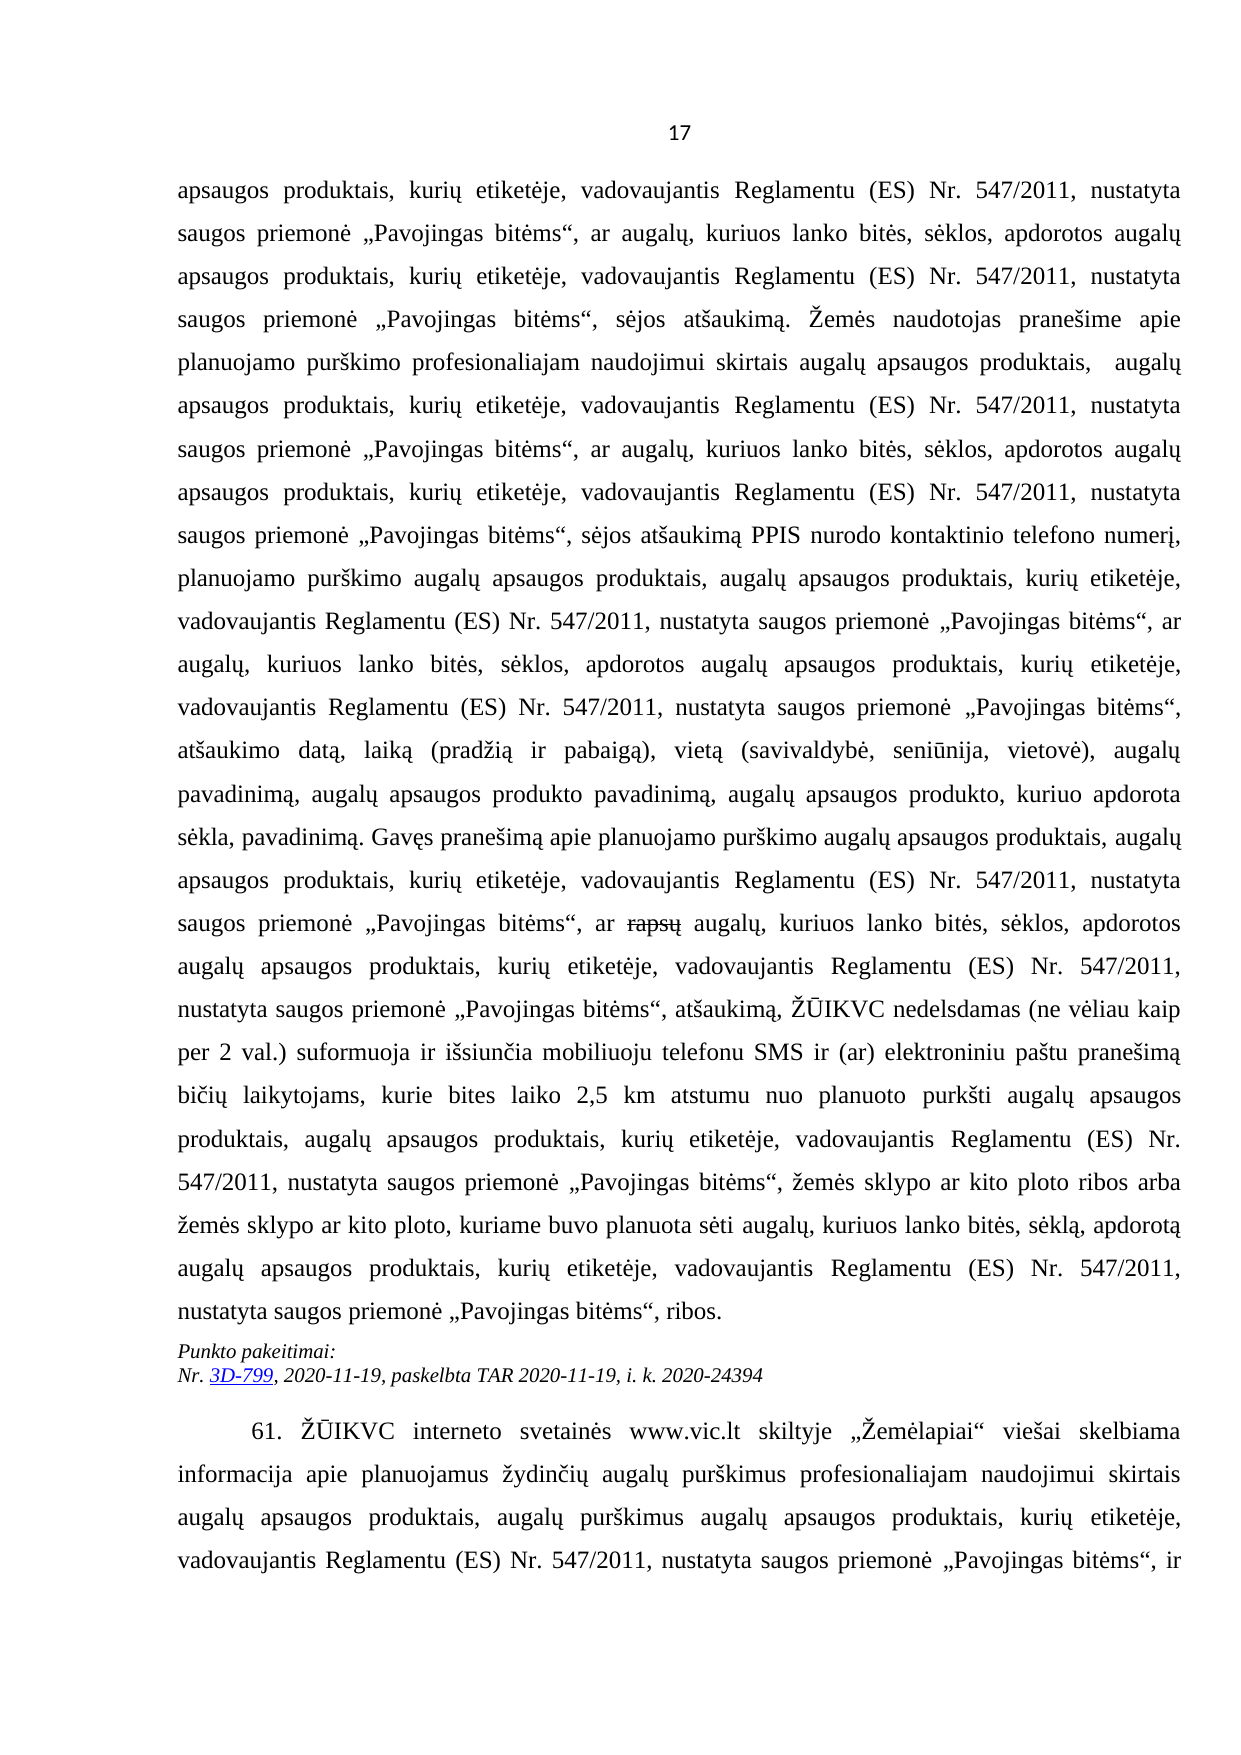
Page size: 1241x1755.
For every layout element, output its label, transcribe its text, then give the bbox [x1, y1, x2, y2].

text Nr. 3D-799, 2020-11-19, paskelbta TAR 2020-11-19, i. k. 2020-24394 [177, 1363, 1181, 1387]
text apsaugos produktais, kurių etiketėje, vadovaujantis Reglamentu (ES) Nr. 547/2011, nustatyta saugos priemonė „Pavojingas bitėms“, ar augalų, kuriuos lanko bitės, sėklos, apdorotos augalų apsaugos produktais, kurių etiketėje, vadovaujantis Reglamentu (ES) Nr. 547/2011, nustatyta saugos priemonė „Pavojingas bitėms“, sėjos atšaukimą. Žemės naudotojas pranešime apie planuojamo purškimo profesionaliajam naudojimui skirtais augalų apsaugos produktais, augalų apsaugos produktais, kurių etiketėje, vadovaujantis Reglamentu (ES) Nr. 547/2011, nustatyta saugos priemonė „Pavojingas bitėms“, ar augalų, kuriuos lanko bitės, sėklos, apdorotos augalų apsaugos produktais, kurių etiketėje, vadovaujantis Reglamentu (ES) Nr. 547/2011, nustatyta saugos priemonė „Pavojingas bitėms“, sėjos atšaukimą PPIS nurodo kontaktinio telefono numerį, planuojamo purškimo augalų apsaugos produktais, augalų apsaugos produktais, kurių etiketėje, vadovaujantis Reglamentu (ES) Nr. 547/2011, nustatyta saugos priemonė „Pavojingas bitėms“, ar augalų, kuriuos lanko bitės, sėklos, apdorotos augalų apsaugos produktais, kurių etiketėje, vadovaujantis Reglamentu (ES) Nr. 547/2011, nustatyta saugos priemonė „Pavojingas bitėms“, atšaukimo datą, laiką (pradžią ir pabaigą), vietą (savivaldybė, seniūnija, vietovė), augalų pavadinimą, augalų apsaugos produkto pavadinimą, augalų apsaugos produkto, kuriuo apdorota sėkla, pavadinimą. Gavęs pranešimą apie planuojamo purškimo augalų apsaugos produktais, augalų apsaugos produktais, kurių etiketėje, vadovaujantis Reglamentu (ES) Nr. 547/2011, nustatyta saugos priemonė „Pavojingas bitėms“, ar rapsų augalų, kuriuos lanko bitės, sėklos, apdorotos augalų apsaugos produktais, kurių etiketėje, vadovaujantis Reglamentu (ES) Nr. 547/2011, nustatyta saugos priemonė „Pavojingas bitėms“, atšaukimą, ŽŪIKVC nedelsdamas (ne vėliau kaip per 2 val.) suformuoja ir išsiunčia mobiliuoju telefonu SMS ir (ar) elektroniniu paštu pranešimą bičių laikytojams, kurie bites laiko 2,5 km atstumu nuo planuoto purkšti augalų apsaugos produktais, augalų apsaugos produktais, kurių etiketėje, vadovaujantis Reglamentu (ES) Nr. 547/2011, nustatyta saugos priemonė „Pavojingas bitėms“, žemės sklypo ar kito ploto ribos arba žemės sklypo ar kito ploto, kuriame buvo planuota sėti augalų, kuriuos lanko bitės, sėklą, apdorotą augalų apsaugos produktais, kurių etiketėje, vadovaujantis Reglamentu (ES) Nr. 547/2011, nustatyta saugos priemonė „Pavojingas bitėms“, ribos. [177, 175, 1181, 1325]
text 61. ŽŪIKVC interneto svetainės www.vic.lt skiltyje „Žemėlapiai“ viešai skelbiama informacija apie planuojamus žydinčių augalų purškimus profesionaliajam naudojimui skirtais augalų apsaugos produktais, augalų purškimus augalų apsaugos produktais, kurių etiketėje, vadovaujantis Reglamentu (ES) Nr. 547/2011, nustatyta saugos priemonė „Pavojingas bitėms“, ir [177, 1416, 1181, 1574]
text Punkto pakeitimai: [177, 1339, 1181, 1363]
